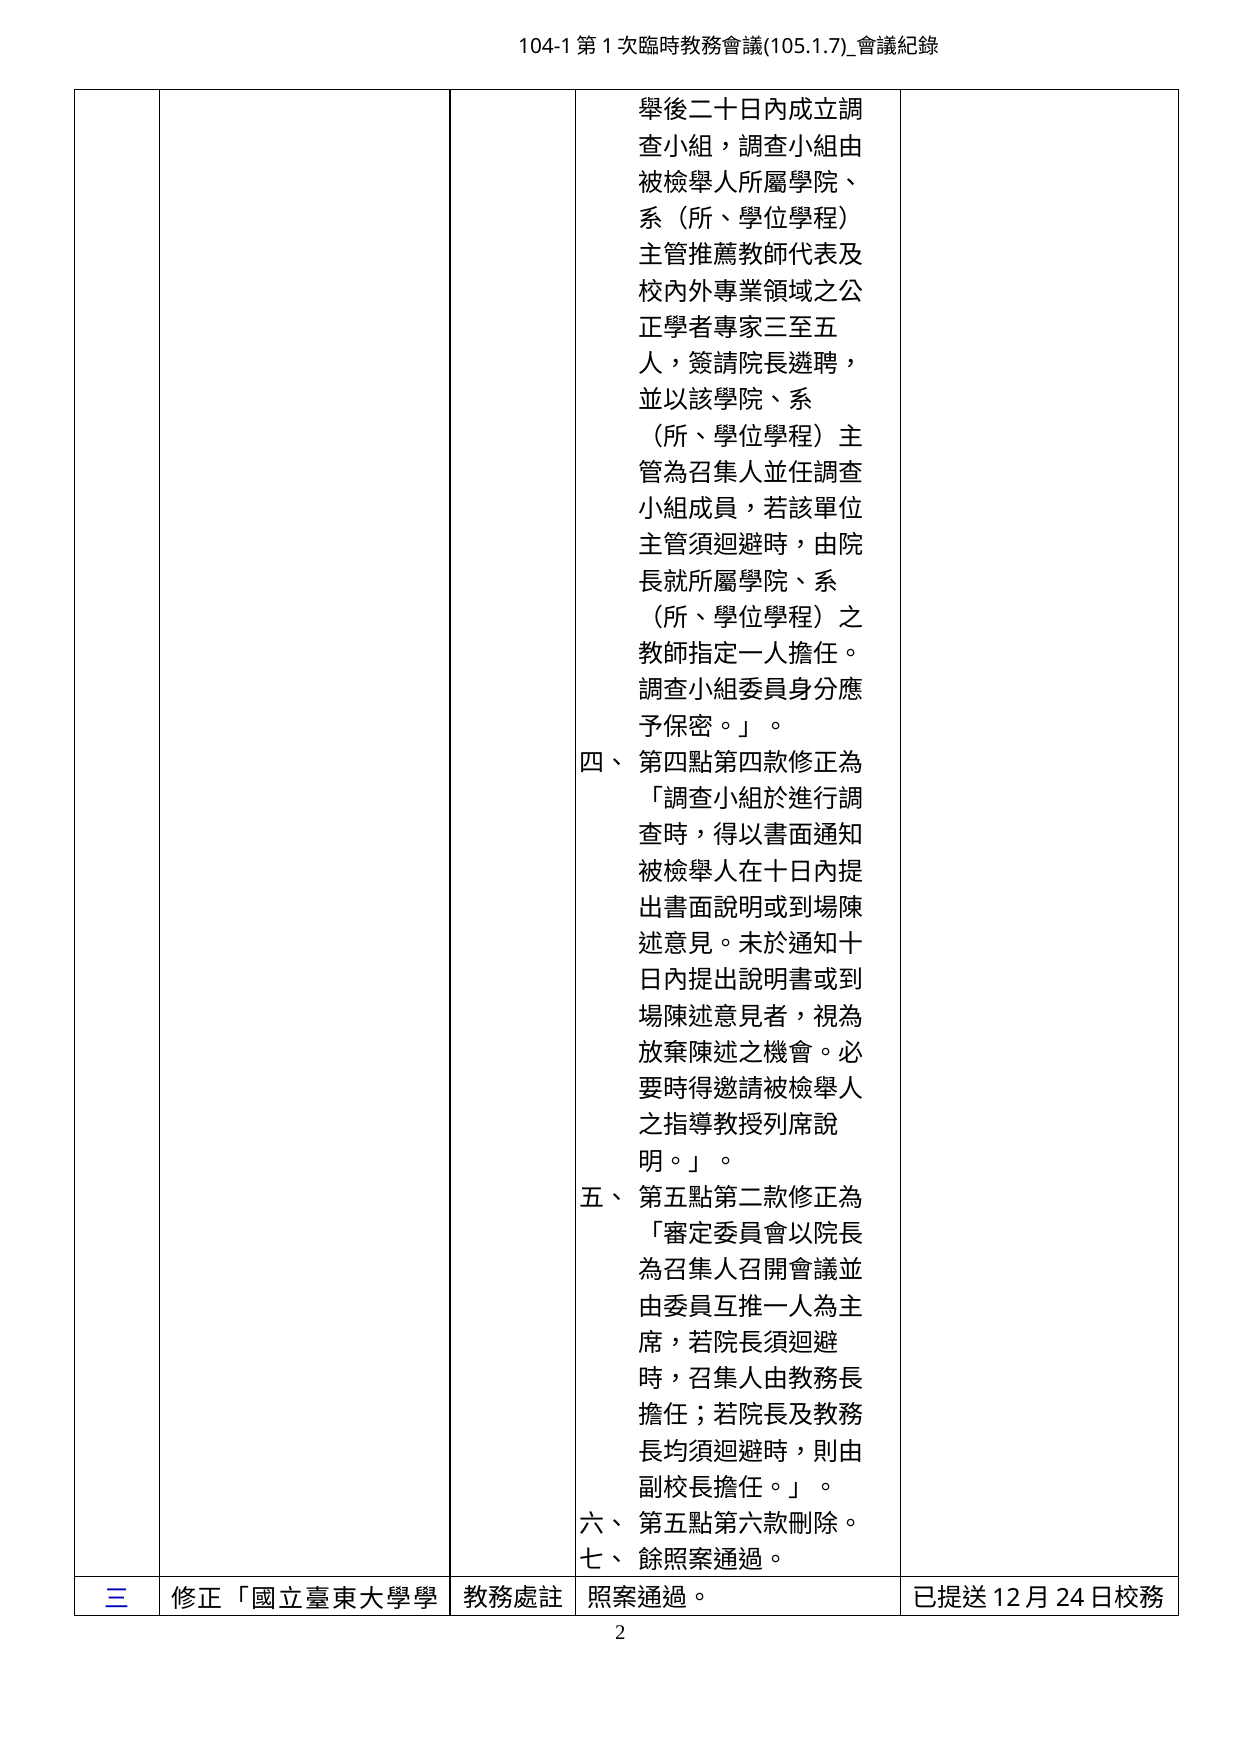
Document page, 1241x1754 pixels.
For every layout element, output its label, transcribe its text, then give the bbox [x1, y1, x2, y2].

table_cell 修正「國立臺東大學學 [160, 1577, 449, 1614]
table_cell [901, 90, 1178, 1576]
table_cell 照案通過。 [576, 1577, 900, 1614]
table_cell 三 [75, 1577, 159, 1614]
table_cell 已提送12月24日校務 [901, 1577, 1178, 1614]
table_cell 舉後二十日內成立調查小組，調查小組由被檢舉人所屬學院、系（所、學位學程）主管推薦教師代表及校內外專業領域之公正學者專家三至五人，簽請院長遴聘，並以該學院、系（所、學位學程）主管為召集人並任調查小組成員，若該單位主管須迴避時，由院長就所屬學院、系（所、學位學程）之教師指定一人擔任。調查小組委員身分應予保密。」。 第四點第四款修正為「調查小組於進行調查時，得以書面通知被檢舉人在十日內提出書面說明或到場陳述意見。未於通知十日內提出說明書或到場陳述意見者，視為放棄陳述之機會。必要時得邀請被檢舉人之指導教授列席說明。」。 第五點第二款修正為「審定委員會以院長為召集人召開會議並由委員互推一人為主席，若院長須迴避時，召集人由教務長擔任；若院長及教務長均須迴避時，則由副校長擔任。」。 第五點第六款刪除。 餘照案通過。 [576, 90, 900, 1576]
table_cell [160, 90, 449, 1576]
table_cell 教務處註 [451, 1577, 575, 1614]
table_cell [451, 90, 575, 1576]
table_cell [75, 90, 159, 1576]
